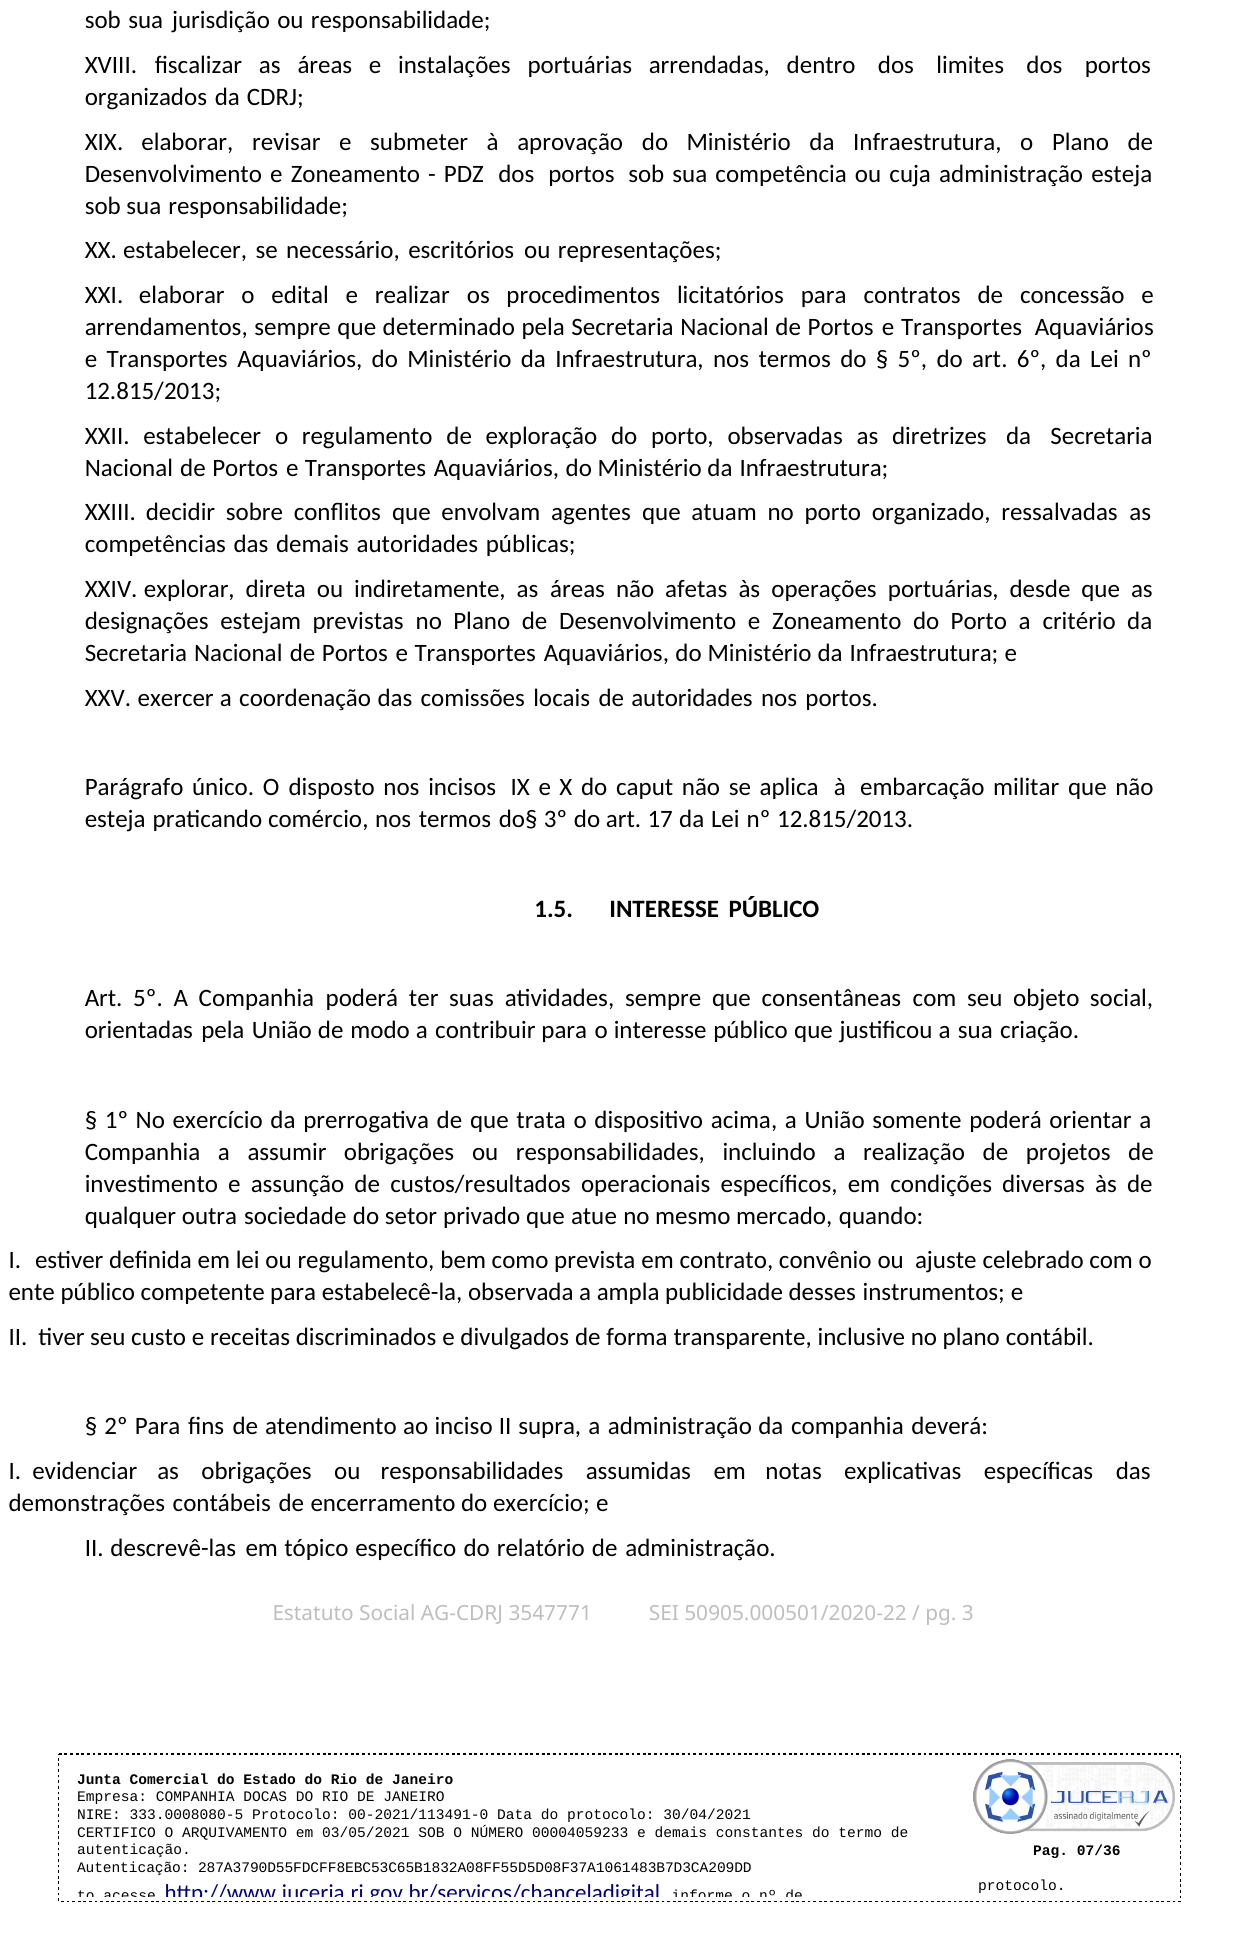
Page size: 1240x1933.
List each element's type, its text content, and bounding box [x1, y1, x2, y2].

text sob sua jurisdição ou responsabilidade; [84, 4, 1179, 35]
list elaborar, revisar e submeter à aprovação do Ministério da Infraestrutura, o Plano de Desenvolvimento e Zoneamento - PDZ dos portos sob sua competência ou cuja administração esteja sob sua responsabilidade; [84, 126, 1153, 220]
text § 1º No exercício da prerrogativa de que trata o dispositivo acima, a União somente poderá orientar a Companhia a assumir obrigações ou responsabilidades, incluindo a realização de projetos de investimento e assunção de custos/resultados operacionais específicos, em condições diversas às de qualquer outra sociedade do setor privado que atue no mesmo mercado, quando: [84, 1104, 1154, 1230]
list fiscalizar as áreas e instalações portuárias arrendadas, dentro dos limites dos portos organizados da CDRJ; [84, 49, 1151, 112]
list exercer a coordenação das comissões locais de autoridades nos portos. [84, 682, 1179, 712]
text Estatuto Social AG-CDRJ 3547771 SEI 50905.000501/2020-22 / pg. 3 [272, 1598, 1179, 1626]
list elaborar o edital e realizar os procedimentos licitatórios para contratos de concessão e arrendamentos, sempre que determinado pela Secretaria Nacional de Portos e Transportes Aquaviários e Transportes Aquaviários, do Ministério da Infraestrutura, nos termos do § 5º, do art. 6º, da Lei nº 12.815/2013; [84, 279, 1154, 406]
list explorar, direta ou indiretamente, as áreas não afetas às operações portuárias, desde que as designações estejam previstas no Plano de Desenvolvimento e Zoneamento do Porto a critério da Secretaria Nacional de Portos e Transportes Aquaviários, do Ministério da Infraestrutura; e [84, 573, 1153, 668]
list tiver seu custo e receitas discriminados e divulgados de forma transparente, inclusive no plano contábil. [8, 1321, 1154, 1352]
list estiver definida em lei ou regulamento, bem como prevista em contrato, convênio ou ajuste celebrado com o ente público competente para estabelecê-la, observada a ampla publicidade desses instrumentos; e [8, 1244, 1152, 1307]
list decidir sobre conﬂitos que envolvam agentes que atuam no porto organizado, ressalvadas as competências das demais autoridades públicas; [84, 496, 1151, 559]
list estabelecer o regulamento de exploração do porto, observadas as diretrizes da Secretaria Nacional de Portos e Transportes Aquaviários, do Ministério da Infraestrutura; [84, 420, 1153, 482]
text Art. 5º. A Companhia poderá ter suas atividades, sempre que consentâneas com seu objeto social, orientadas pela União de modo a contribuir para o interesse público que justificou a sua criação. [84, 982, 1154, 1045]
text Parágrafo único. O disposto nos incisos IX e X do caput não se aplica à embarcação militar que não esteja praticando comércio, nos termos do§ 3º do art. 17 da Lei nº 12.815/2013. [84, 771, 1154, 834]
list descrevê-las em tópico específico do relatório de administração. [84, 1532, 1179, 1562]
list evidenciar as obrigações ou responsabilidades assumidas em notas explicativas específicas das demonstrações contábeis de encerramento do exercício; e [8, 1455, 1151, 1518]
list estabelecer, se necessário, escritórios ou representações; [84, 234, 1179, 265]
text § 2º Para fins de atendimento ao inciso II supra, a administração da companhia deverá: [84, 1411, 1179, 1441]
list INTERESSE PÚBLICO [534, 893, 1179, 923]
